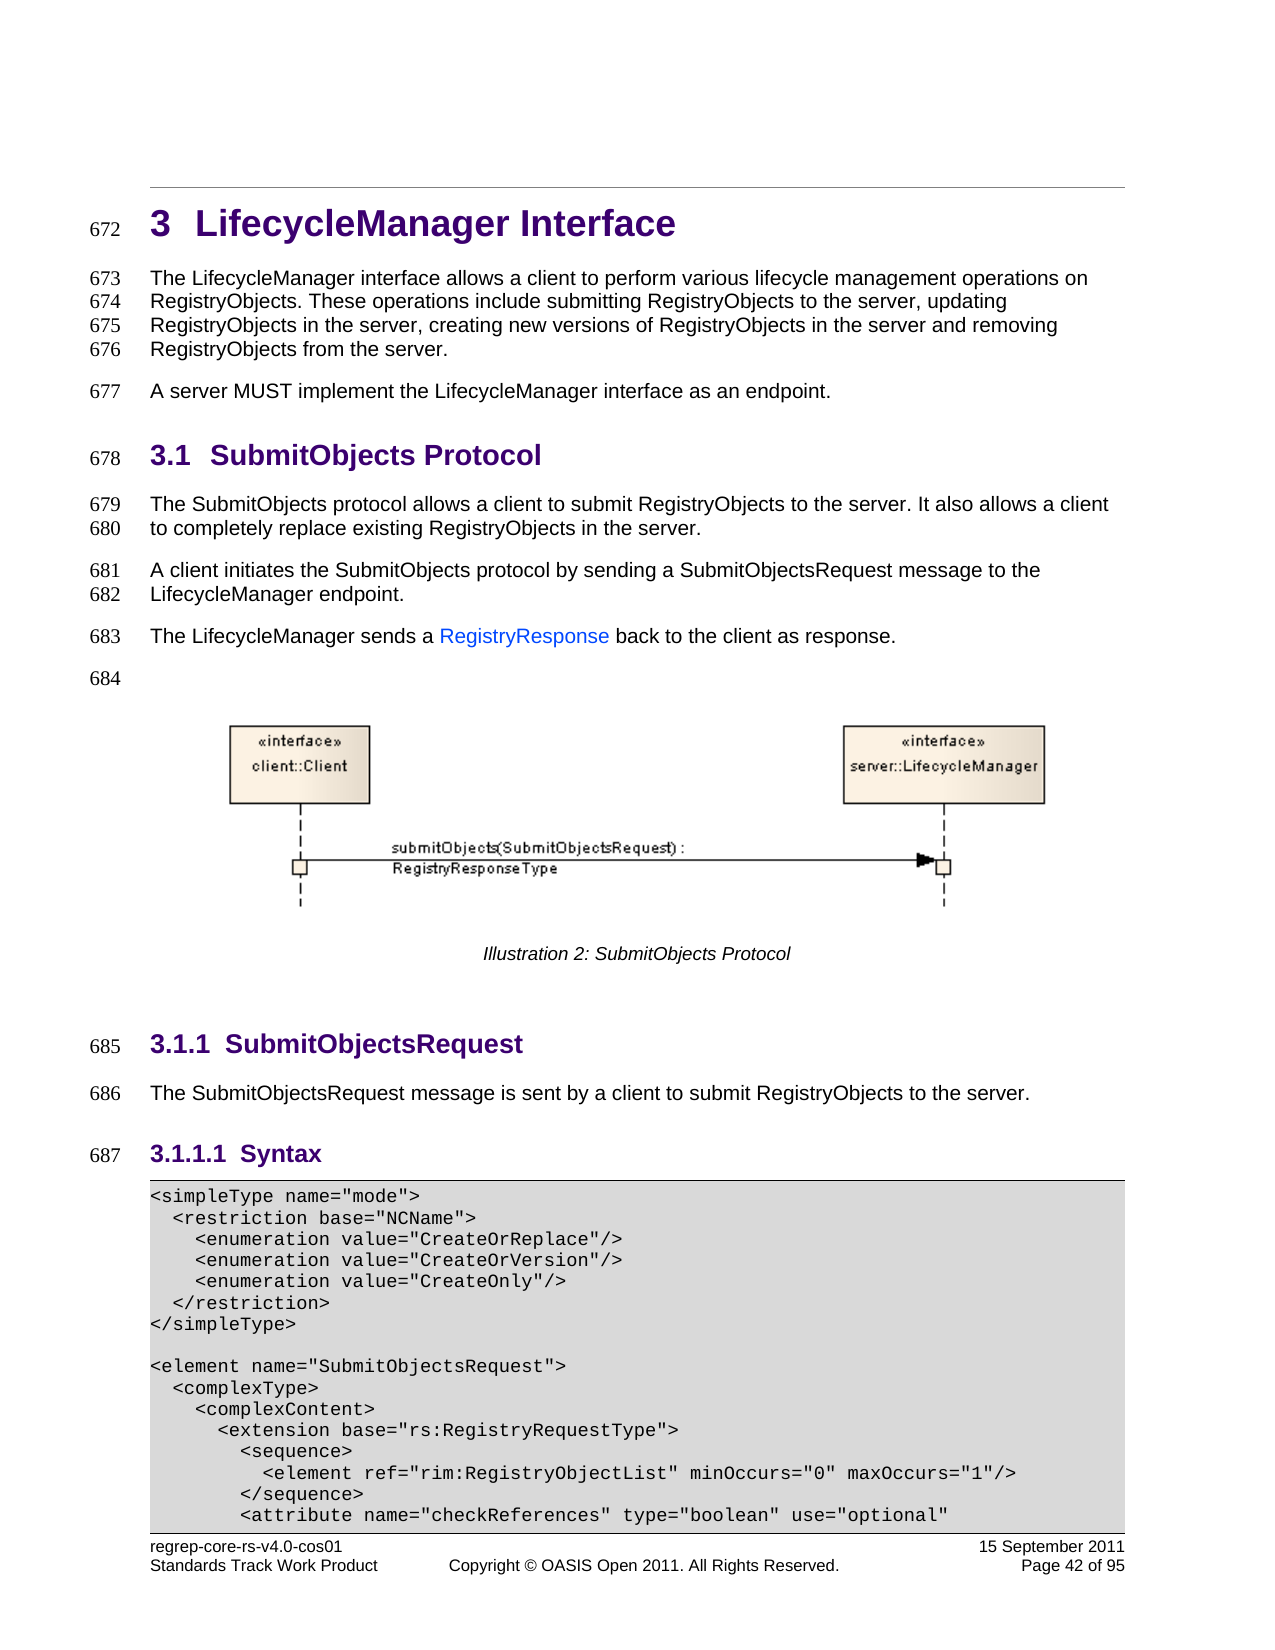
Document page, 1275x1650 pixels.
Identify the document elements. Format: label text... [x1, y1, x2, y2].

text </restriction> [150, 1293, 1125, 1315]
text <extension base="rs:RegistryRequestType"> [150, 1421, 1125, 1442]
text <enumeration value="CreateOrVersion"/> [150, 1251, 1125, 1272]
text The LifecycleManager interface allows a client to perform various lifecycle management operations on RegistryObjects. These operations include submitting RegistryObjects to the server, updating RegistryObjects in the server, creating new versions of RegistryObjects in the server and removing RegistryObjects from the server. [150, 265, 1125, 361]
text <simpleType name="mode"> [150, 1181, 1125, 1208]
text <enumeration value="CreateOnly"/> [150, 1272, 1125, 1293]
text A client initiates the SubmitObjects protocol by sending a SubmitObjectsRequest message to the LifecycleManager endpoint. [150, 558, 1125, 606]
text A server MUST implement the LifecycleManager interface as an endpoint. [150, 379, 1125, 403]
text <element name="SubmitObjectsRequest"> [150, 1357, 1125, 1378]
text The SubmitObjects protocol allows a client to submit RegistryObjects to the server. It also allows a client to completely replace existing RegistryObjects in the server. [150, 492, 1125, 540]
subtitle SubmitObjects Protocol [150, 438, 1125, 471]
subtitle LifecycleManager Interface [150, 188, 1125, 244]
text </simpleType> [150, 1315, 1125, 1336]
text <enumeration value="CreateOrReplace"/> [150, 1230, 1125, 1251]
subtitle Syntax [150, 1139, 1125, 1168]
subtitle SubmitObjectsRequest [150, 1028, 1125, 1060]
picture [215, 711, 1061, 943]
text </sequence> [150, 1485, 1125, 1499]
text <restriction base="NCName"> [150, 1208, 1125, 1230]
text <element ref="rim:RegistryObjectList" minOccurs="0" maxOccurs="1"/> [150, 1463, 1125, 1485]
text The SubmitObjectsRequest message is sent by a client to submit RegistryObjects to the server. [150, 1081, 1125, 1105]
text Illustration 2: SubmitObjects Protocol [206, 711, 1069, 964]
text <sequence> [150, 1442, 1125, 1463]
text <complexType> [150, 1378, 1125, 1400]
text The LifecycleManager sends a RegistryResponse back to the client as response. [150, 624, 1125, 648]
text <complexContent> [150, 1400, 1125, 1421]
text <attribute name="checkReferences" type="boolean" use="optional" [150, 1499, 1125, 1533]
